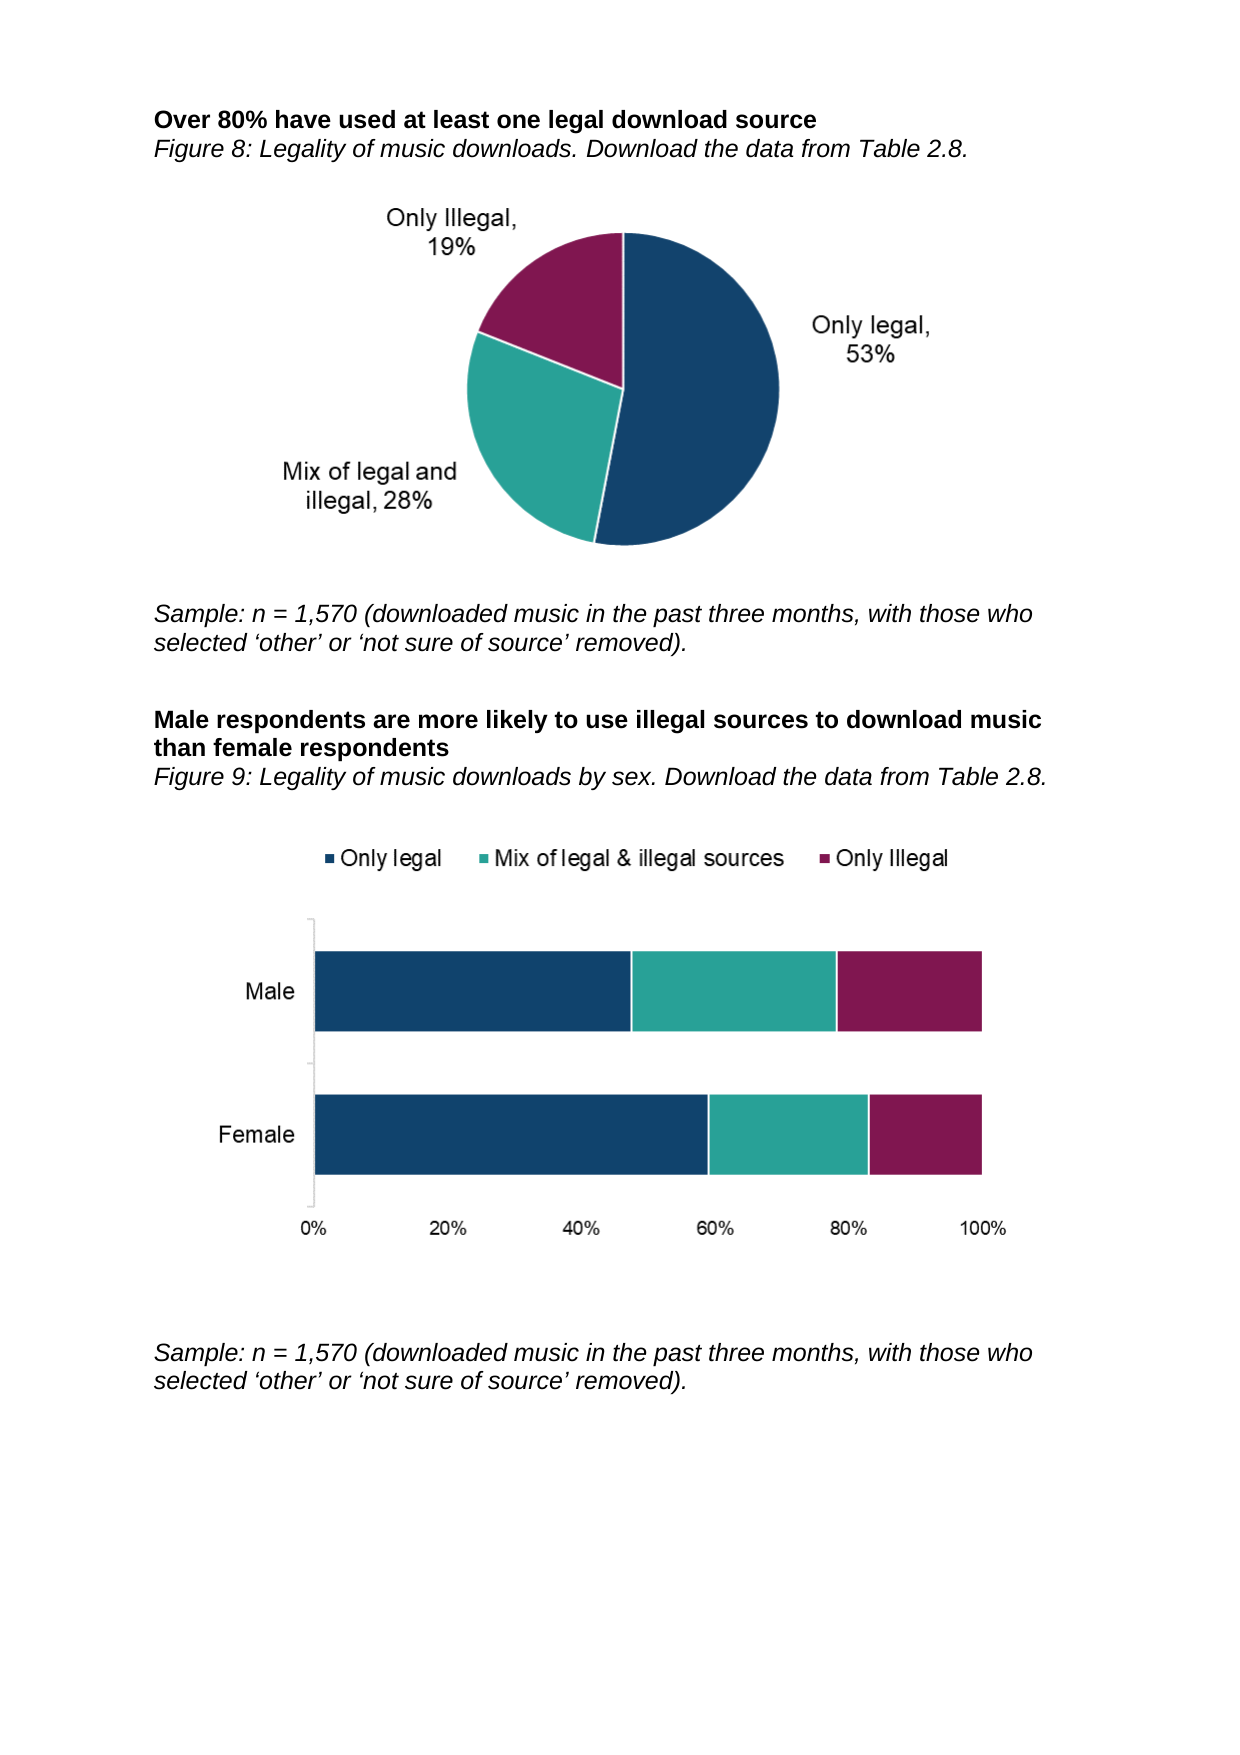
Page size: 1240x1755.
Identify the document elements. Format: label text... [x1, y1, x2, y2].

subtitle Over 80% have used at least one legal download source [153, 106, 1089, 134]
text Sample: n = 1,570 (downloaded music in the past three months, with those who selected ‘other’ or ‘not sure of source’ removed). [153, 599, 1089, 656]
subtitle Male respondents are more likely to use illegal sources to download music than female respondents [153, 704, 1089, 762]
text Figure 8: Legality of music downloads. Download the data from Table 2.8. [153, 134, 1089, 163]
text Figure 9: Legality of music downloads by sex. Download the data from Table 2.8. [153, 762, 1089, 791]
text Sample: n = 1,570 (downloaded music in the past three months, with those who selected ‘other’ or ‘not sure of source’ removed). [153, 1338, 1089, 1395]
